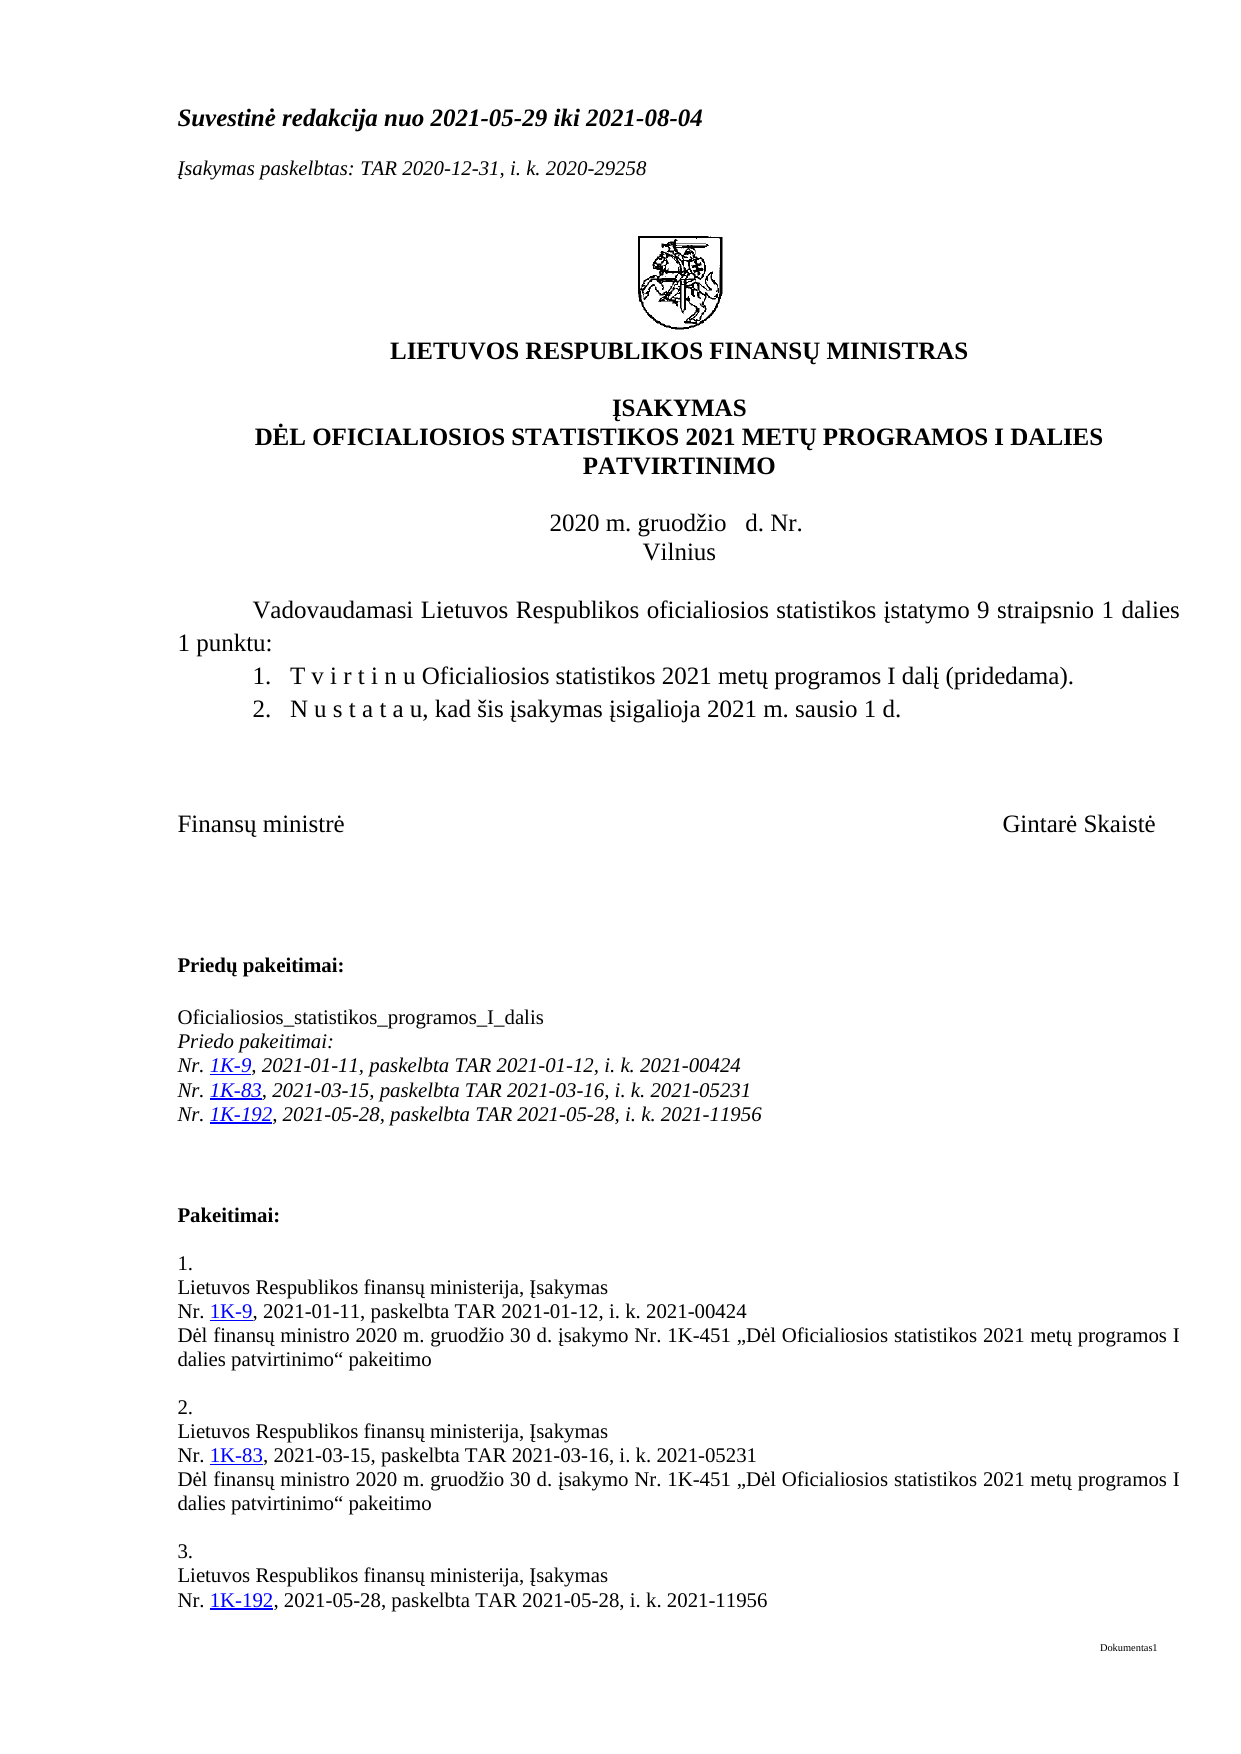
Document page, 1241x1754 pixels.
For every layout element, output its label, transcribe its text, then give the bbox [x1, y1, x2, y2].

text Dėl finansų ministro 2020 m. gruodžio 30 d. įsakymo Nr. 1K-451 „Dėl Oficialiosios statistikos 2021 metų programos I dalies patvirtinimo“ pakeitimo [177, 1323, 1181, 1371]
text Oficialiosios_statistikos_programos_I_dalis [177, 1005, 1181, 1029]
text ĮSAKYMAS [177, 393, 1181, 422]
text Lietuvos Respublikos finansų ministerija, Įsakymas [177, 1419, 1181, 1443]
text 1. [177, 1251, 1181, 1275]
text 3. [177, 1539, 1181, 1563]
text Nr. 1K-9, 2021-01-11, paskelbta TAR 2021-01-12, i. k. 2021-00424 [177, 1053, 1181, 1077]
text Lietuvos Respublikos finansų ministerija, Įsakymas [177, 1275, 1181, 1299]
text 2. [177, 1395, 1181, 1419]
text 1. T v i r t i n u Oficialiosios statistikos 2021 metų programos I dalį (pridedama). [252, 661, 1181, 689]
text Suvestinė redakcija nuo 2021-05-29 iki 2021-08-04 [177, 103, 1181, 132]
text DĖL OFICIALIOSIOS STATISTIKOS 2021 METŲ PROGRAMOS I DALIES PATVIRTINIMO [177, 422, 1181, 480]
text Lietuvos Respublikos finansų ministerija, Įsakymas [177, 1563, 1181, 1587]
text Nr. 1K-83, 2021-03-15, paskelbta TAR 2021-03-16, i. k. 2021-05231 [177, 1443, 1181, 1467]
text Nr. 1K-192, 2021-05-28, paskelbta TAR 2021-05-28, i. k. 2021-11956 [177, 1102, 1181, 1126]
text Priedų pakeitimai: [177, 952, 1181, 977]
text Įsakymas paskelbtas: TAR 2020-12-31, i. k. 2020-29258 [177, 156, 1181, 180]
text Nr. 1K-192, 2021-05-28, paskelbta TAR 2021-05-28, i. k. 2021-11956 [177, 1587, 1181, 1612]
text Vadovaudamasi Lietuvos Respublikos oficialiosios statistikos įstatymo 9 straipsnio 1 dalies 1 punktu: [177, 595, 1181, 656]
text 2. N u s t a t a u, kad šis įsakymas įsigalioja 2021 m. sausio 1 d. [252, 694, 1181, 722]
text Priedo pakeitimai: [177, 1029, 1181, 1053]
text 2020 m. gruodžio d. Nr. [177, 508, 1181, 537]
text Pakeitimai: [177, 1202, 1181, 1227]
text Finansų ministrė Gintarė Skaistė [177, 809, 1181, 837]
text Nr. 1K-83, 2021-03-15, paskelbta TAR 2021-03-16, i. k. 2021-05231 [177, 1077, 1181, 1102]
text Nr. 1K-9, 2021-01-11, paskelbta TAR 2021-01-12, i. k. 2021-00424 [177, 1299, 1181, 1323]
text Dėl finansų ministro 2020 m. gruodžio 30 d. įsakymo Nr. 1K-451 „Dėl Oficialiosios statistikos 2021 metų programos I dalies patvirtinimo“ pakeitimo [177, 1467, 1181, 1515]
text LIETUVOS RESPUBLIKOS FINANSŲ MINISTRAS [177, 336, 1181, 365]
text Vilnius [177, 537, 1181, 566]
